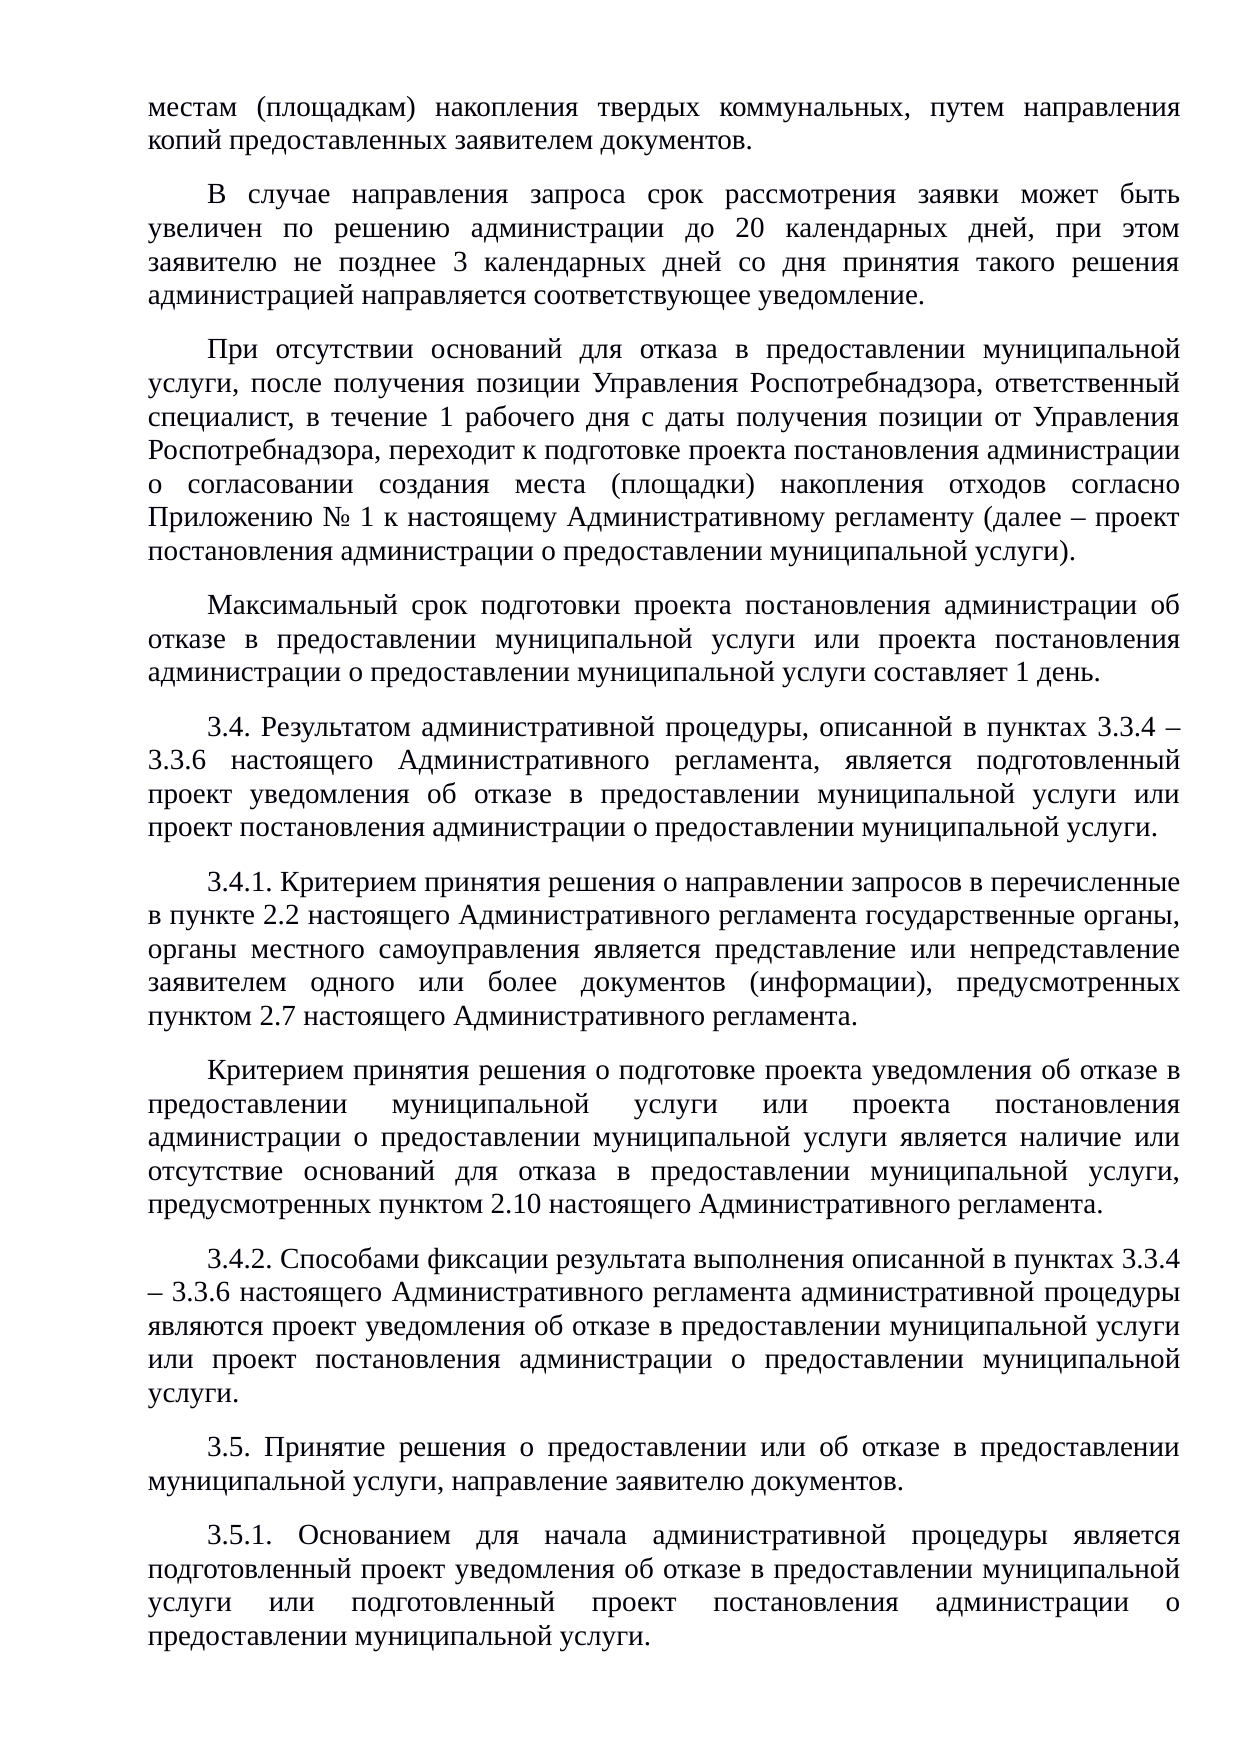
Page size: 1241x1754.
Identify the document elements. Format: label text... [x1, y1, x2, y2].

text Критерием принятия решения о подготовке проекта уведомления об отказе в предоставлении муниципальной услуги или проекта постановления администрации о предоставлении муниципальной услуги является наличие или отсутствие оснований для отказа в предоставлении муниципальной услуги, предусмотренных пунктом 2.10 настоящего Административного регламента. [148, 1052, 1181, 1220]
text 3.5. Принятие решения о предоставлении или об отказе в предоставлении муниципальной услуги, направление заявителю документов. [148, 1429, 1181, 1496]
text 3.4. Результатом административной процедуры, описанной в пунктах 3.3.4 – 3.3.6 настоящего Административного регламента, является подготовленный проект уведомления об отказе в предоставлении муниципальной услуги или проект постановления администрации о предоставлении муниципальной услуги. [148, 709, 1181, 843]
text 3.4.1. Критерием принятия решения о направлении запросов в перечисленные в пункте 2.2 настоящего Административного регламента государственные органы, органы местного самоуправления является представление или непредставление заявителем одного или более документов (информации), предусмотренных пунктом 2.7 настоящего Административного регламента. [148, 864, 1181, 1031]
text В случае направления запроса срок рассмотрения заявки может быть увеличен по решению администрации до 20 календарных дней, при этом заявителю не позднее 3 календарных дней со дня принятия такого решения администрацией направляется соответствующее уведомление. [148, 177, 1181, 311]
text Максимальный срок подготовки проекта постановления администрации об отказе в предоставлении муниципальной услуги или проекта постановления администрации о предоставлении муниципальной услуги составляет 1 день. [148, 587, 1181, 688]
text При отсутствии оснований для отказа в предоставлении муниципальной услуги, после получения позиции Управления Роспотребнадзора, ответственный специалист, в течение 1 рабочего дня с даты получения позиции от Управления Роспотребнадзора, переходит к подготовке проекта постановления администрации о согласовании создания места (площадки) накопления отходов согласно Приложению № 1 к настоящему Административному регламенту (далее – проект постановления администрации о предоставлении муниципальной услуги). [148, 332, 1181, 566]
text 3.5.1. Основанием для начала административной процедуры является подготовленный проект уведомления об отказе в предоставлении муниципальной услуги или подготовленный проект постановления администрации о предоставлении муниципальной услуги. [148, 1517, 1181, 1651]
text 3.4.2. Способами фиксации результата выполнения описанной в пунктах 3.3.4 – 3.3.6 настоящего Административного регламента административной процедуры являются проект уведомления об отказе в предоставлении муниципальной услуги или проект постановления администрации о предоставлении муниципальной услуги. [148, 1241, 1181, 1408]
text местам (площадкам) накопления твердых коммунальных, путем направления копий предоставленных заявителем документов. [148, 89, 1181, 156]
